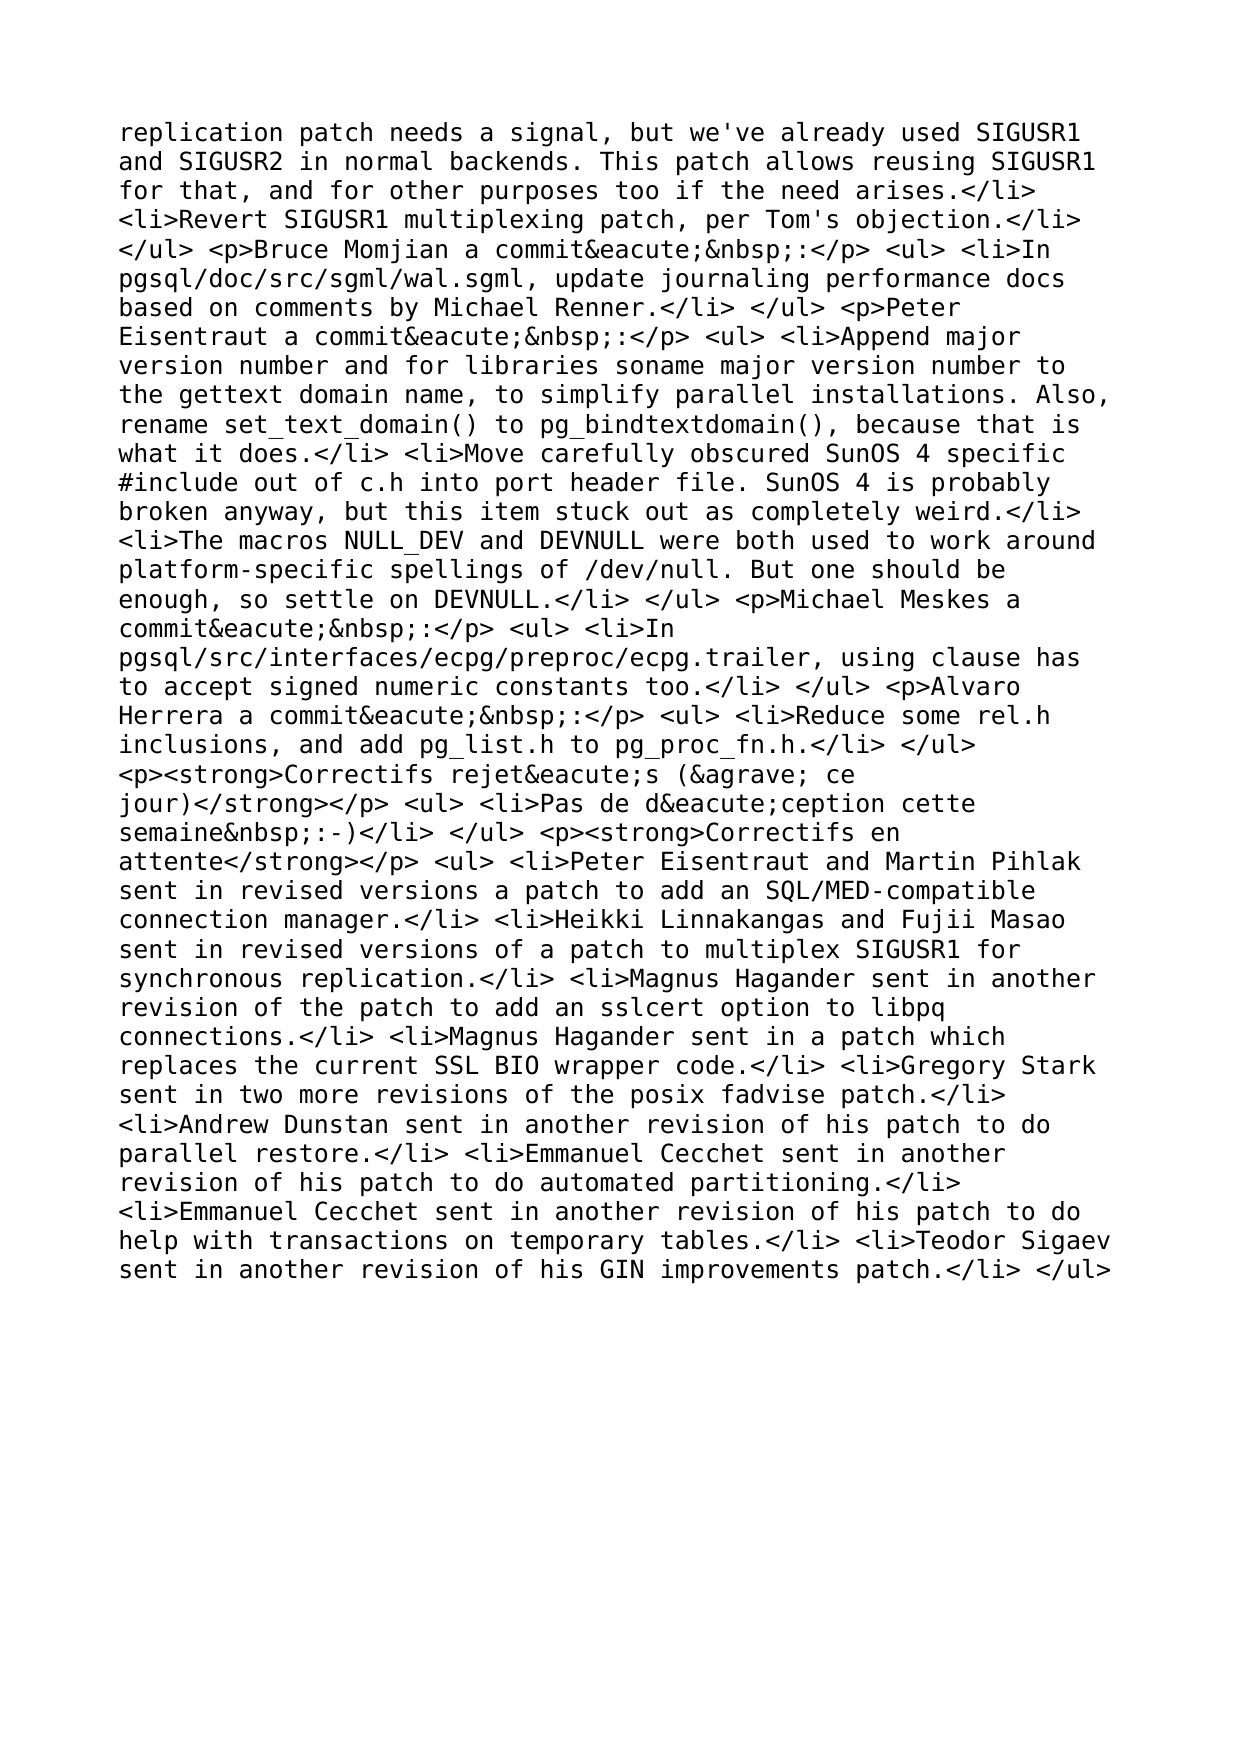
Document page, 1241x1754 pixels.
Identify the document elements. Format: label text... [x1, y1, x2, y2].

text replication patch needs a signal, but we've already used SIGUSR1 and SIGUSR2 in normal backends. This patch allows reusing SIGUSR1 for that, and for other purposes too if the need arises.</li> <li>Revert SIGUSR1 multiplexing patch, per Tom's objection.</li> </ul> <p>Bruce Momjian a commit&eacute;&nbsp;:</p> <ul> <li>In pgsql/doc/src/sgml/wal.sgml, update journaling performance docs based on comments by Michael Renner.</li> </ul> <p>Peter Eisentraut a commit&eacute;&nbsp;:</p> <ul> <li>Append major version number and for libraries soname major version number to the gettext domain name, to simplify parallel installations. Also, rename set_text_domain() to pg_bindtextdomain(), because that is what it does.</li> <li>Move carefully obscured SunOS 4 specific #include out of c.h into port header file. SunOS 4 is probably broken anyway, but this item stuck out as completely weird.</li> <li>The macros NULL_DEV and DEVNULL were both used to work around platform-specific spellings of /dev/null. But one should be enough, so settle on DEVNULL.</li> </ul> <p>Michael Meskes a commit&eacute;&nbsp;:</p> <ul> <li>In pgsql/src/interfaces/ecpg/preproc/ecpg.trailer, using clause has to accept signed numeric constants too.</li> </ul> <p>Alvaro Herrera a commit&eacute;&nbsp;:</p> <ul> <li>Reduce some rel.h inclusions, and add pg_list.h to pg_proc_fn.h.</li> </ul> <p><strong>Correctifs rejet&eacute;s (&agrave; ce jour)</strong></p> <ul> <li>Pas de d&eacute;ception cette semaine&nbsp;:-)</li> </ul> <p><strong>Correctifs en attente</strong></p> <ul> <li>Peter Eisentraut and Martin Pihlak sent in revised versions a patch to add an SQL/MED-compatible connection manager.</li> <li>Heikki Linnakangas and Fujii Masao sent in revised versions of a patch to multiplex SIGUSR1 for synchronous replication.</li> <li>Magnus Hagander sent in another revision of the patch to add an sslcert option to libpq connections.</li> <li>Magnus Hagander sent in a patch which replaces the current SSL BIO wrapper code.</li> <li>Gregory Stark sent in two more revisions of the posix fadvise patch.</li> <li>Andrew Dunstan sent in another revision of his patch to do parallel restore.</li> <li>Emmanuel Cecchet sent in another revision of his patch to do automated partitioning.</li> <li>Emmanuel Cecchet sent in another revision of his patch to do help with transactions on temporary tables.</li> <li>Teodor Sigaev sent in another revision of his GIN improvements patch.</li> </ul> [118, 118, 1122, 1285]
